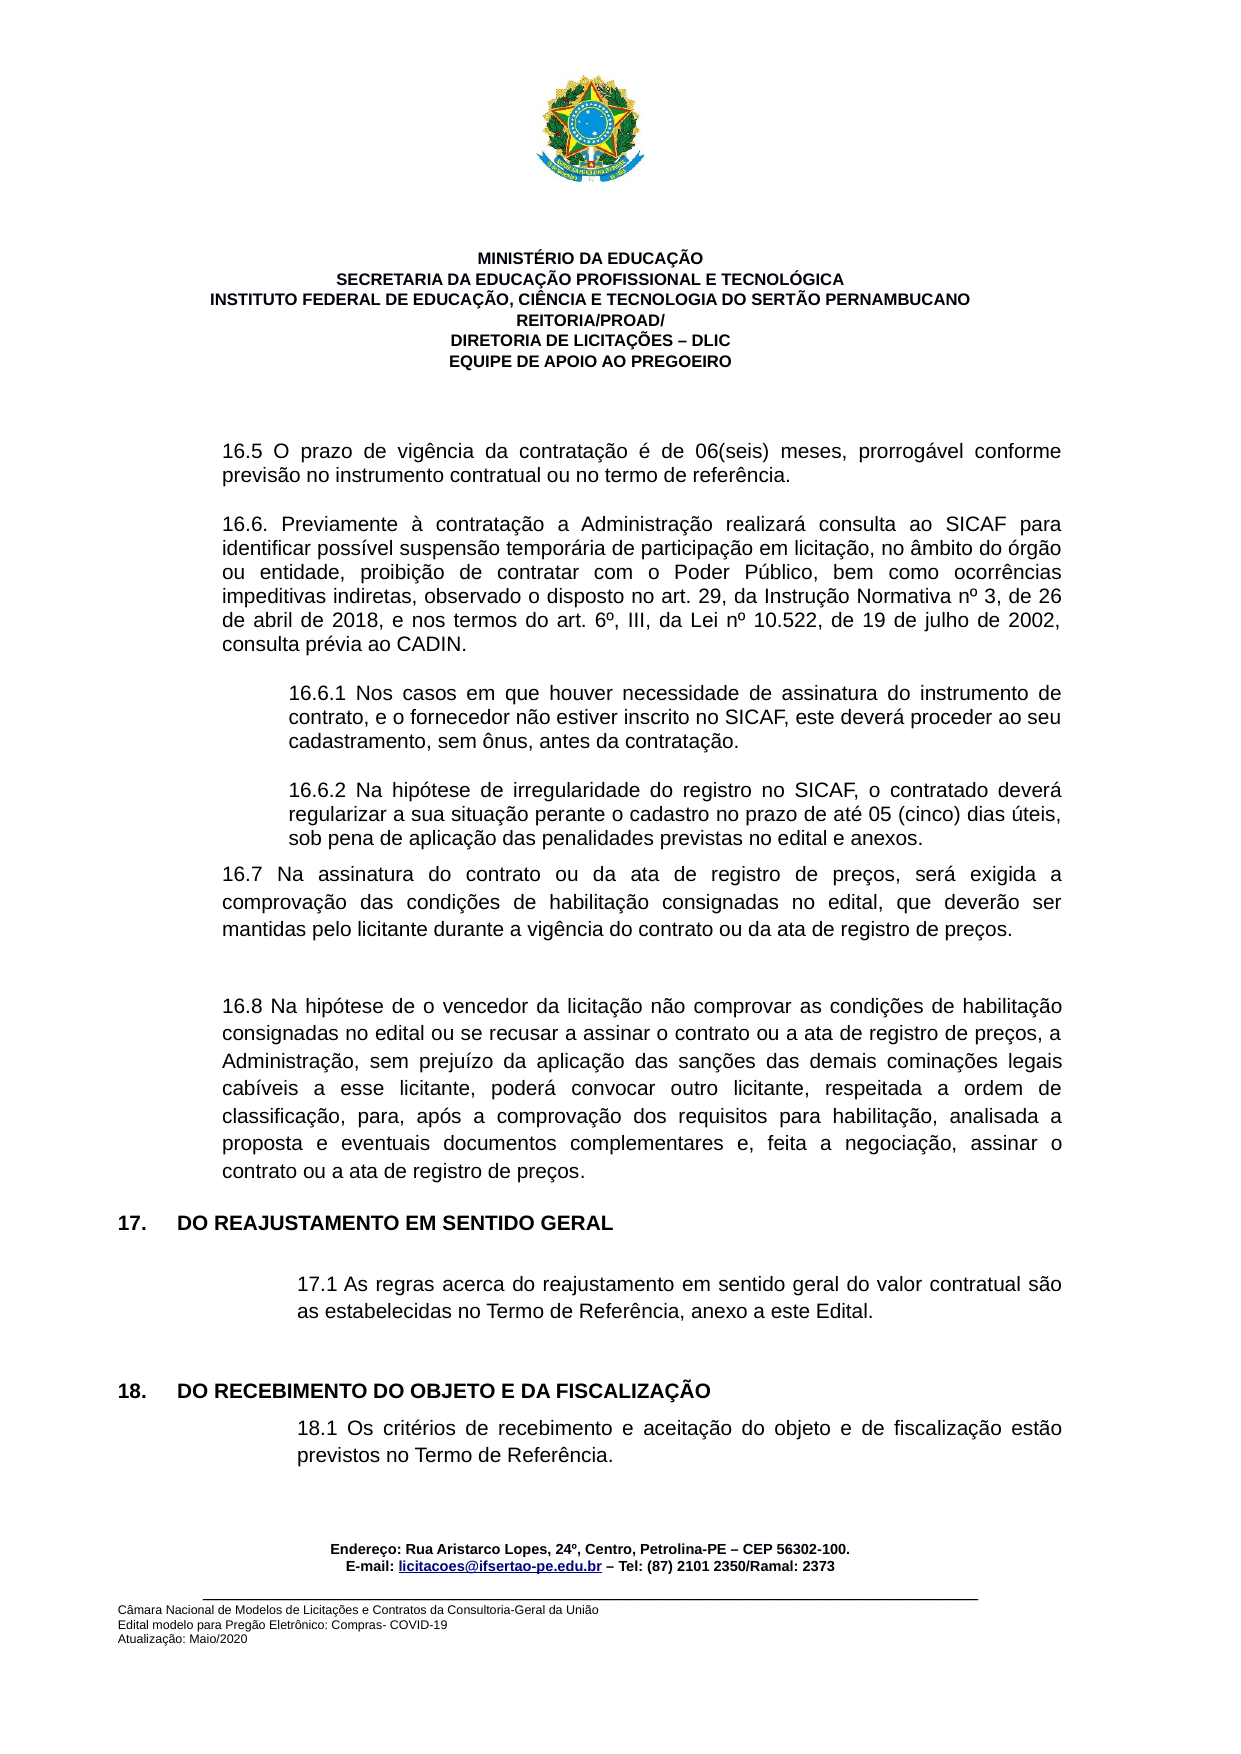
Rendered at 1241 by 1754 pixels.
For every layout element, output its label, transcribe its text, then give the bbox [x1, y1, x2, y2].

text 16.6.1 Nos casos em que houver necessidade de assinatura do instrumento de contrato, e o fornecedor não estiver inscrito no SICAF, este deverá proceder ao seu cadastramento, sem ônus, antes da contratação. [288, 681, 1063, 753]
list 18.1 Os critérios de recebimento e aceitação do objeto e de fiscalização estão previstos no Termo de Referência. [297, 1415, 1063, 1467]
list DO RECEBIMENTO DO OBJETO E DA FISCALIZAÇÃO [118, 1379, 1063, 1403]
text 16.5 O prazo de vigência da contratação é de 06(seis) meses, prorrogável conforme previsão no instrumento contratual ou no termo de referência. [222, 439, 1063, 487]
text 16.8 Na hipótese de o vencedor da licitação não comprovar as condições de habilitação consignadas no edital ou se recusar a assinar o contrato ou a ata de registro de preços, a Administração, sem prejuízo da aplicação das sanções das demais cominações legais cabíveis a esse licitante, poderá convocar outro licitante, respeitada a ordem de classificação, para, após a comprovação dos requisitos para habilitação, analisada a proposta e eventuais documentos complementares e, feita a negociação, assinar o contrato ou a ata de registro de preços. [222, 993, 1063, 1182]
picture [536, 75, 645, 182]
text 16.6.2 Na hipótese de irregularidade do registro no SICAF, o contratado deverá regularizar a sua situação perante o cadastro no prazo de até 05 (cinco) dias úteis, sob pena de aplicação das penalidades previstas no edital e anexos. [288, 778, 1063, 849]
list 17.1 As regras acerca do reajustamento em sentido geral do valor contratual são as estabelecidas no Termo de Referência, anexo a este Edital. [297, 1271, 1063, 1323]
text 16.6. Previamente à contratação a Administração realizará consulta ao SICAF para identificar possível suspensão temporária de participação em licitação, no âmbito do órgão ou entidade, proibição de contratar com o Poder Público, bem como ocorrências impeditivas indiretas, observado o disposto no art. 29, da Instrução Normativa nº 3, de 26 de abril de 2018, e nos termos do art. 6º, III, da Lei nº 10.522, de 19 de julho de 2002, consulta prévia ao CADIN. [222, 512, 1063, 656]
text 16.7 Na assinatura do contrato ou da ata de registro de preços, será exigida a comprovação das condições de habilitação consignadas no edital, que deverão ser mantidas pelo licitante durante a vigência do contrato ou da ata de registro de preços. [222, 862, 1063, 941]
list DO REAJUSTAMENTO EM SENTIDO GERAL [118, 1211, 1063, 1235]
